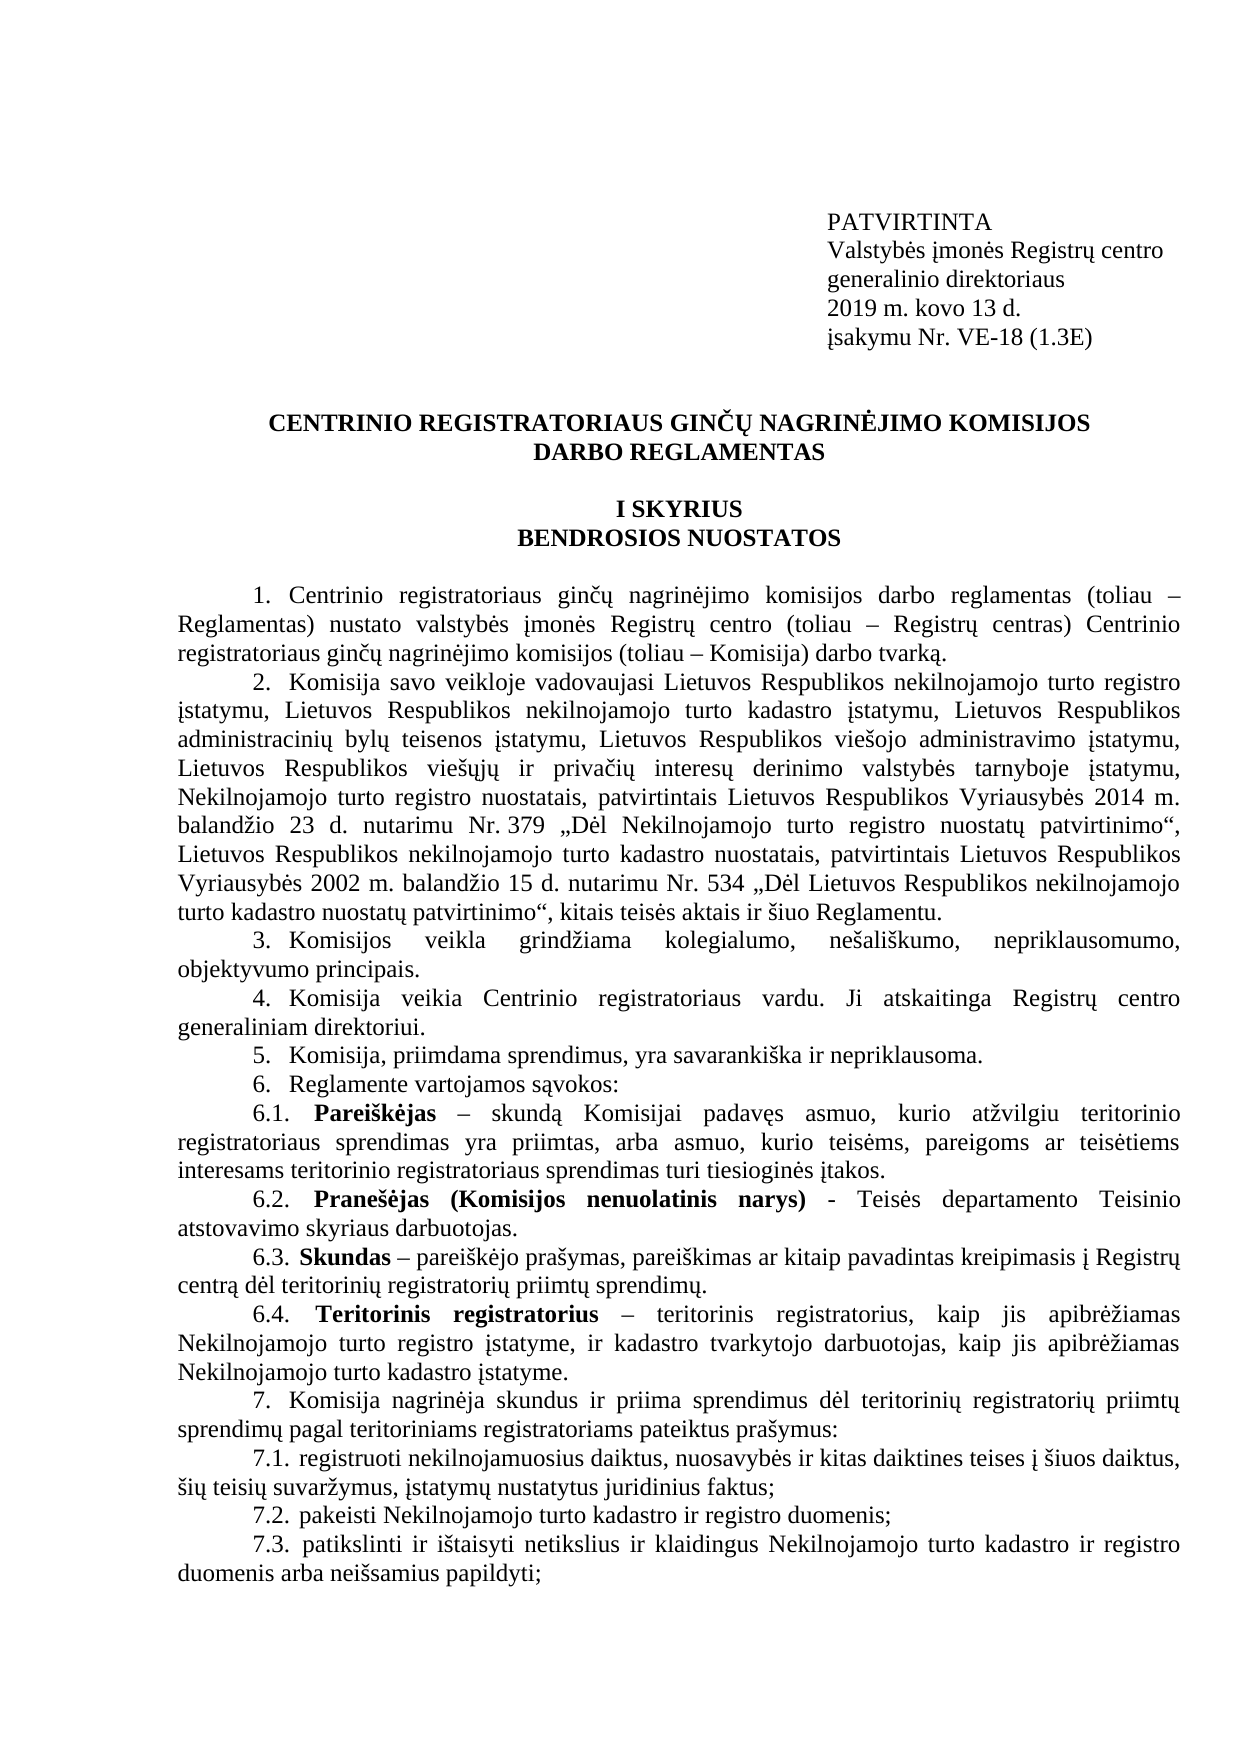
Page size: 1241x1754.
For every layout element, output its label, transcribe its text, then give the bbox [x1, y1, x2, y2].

text 1. Centrinio registratoriaus ginčų nagrinėjimo komisijos darbo reglamentas (toliau – Reglamentas) nustato valstybės įmonės Registrų centro (toliau – Registrų centras) Centrinio registratoriaus ginčų nagrinėjimo komisijos (toliau – Komisija) darbo tvarką. [177, 580, 1181, 667]
text 6.1. Pareiškėjas – skundą Komisijai padavęs asmuo, kurio atžvilgiu teritorinio registratoriaus sprendimas yra priimtas, arba asmuo, kurio teisėms, pareigoms ar teisėtiems interesams teritorinio registratoriaus sprendimas turi tiesioginės įtakos. [177, 1098, 1181, 1184]
text PATVIRTINTA [827, 207, 1181, 235]
text 7.1. registruoti nekilnojamuosius daiktus, nuosavybės ir kitas daiktines teises į šiuos daiktus, šių teisių suvaržymus, įstatymų nustatytus juridinius faktus; [177, 1443, 1181, 1500]
text 5. Komisija, priimdama sprendimus, yra savarankiška ir nepriklausoma. [177, 1040, 1181, 1069]
text I SKYRIUS [177, 494, 1181, 523]
text BENDROSIOS NUOSTATOS [177, 523, 1181, 552]
text 6.4. Teritorinis registratorius – teritorinis registratorius, kaip jis apibrėžiamas Nekilnojamojo turto registro įstatyme, ir kadastro tvarkytojo darbuotojas, kaip jis apibrėžiamas Nekilnojamojo turto kadastro įstatyme. [177, 1299, 1181, 1385]
text 3. Komisijos veikla grindžiama kolegialumo, nešališkumo, nepriklausomumo, objektyvumo principais. [177, 925, 1181, 983]
text generalinio direktoriaus [827, 264, 1181, 293]
text 4. Komisija veikia Centrinio registratoriaus vardu. Ji atskaitinga Registrų centro generaliniam direktoriui. [177, 983, 1181, 1040]
text įsakymu Nr. VE-18 (1.3E) [827, 322, 1181, 350]
text 6.3. Skundas – pareiškėjo prašymas, pareiškimas ar kitaip pavadintas kreipimasis į Registrų centrą dėl teritorinių registratorių priimtų sprendimų. [177, 1242, 1181, 1299]
text Valstybės įmonės Registrų centro [827, 235, 1181, 264]
text 7. Komisija nagrinėja skundus ir priima sprendimus dėl teritorinių registratorių priimtų sprendimų pagal teritoriniams registratoriams pateiktus prašymus: [177, 1385, 1181, 1443]
text 7.2. pakeisti Nekilnojamojo turto kadastro ir registro duomenis; [177, 1500, 1181, 1529]
text 7.3. patikslinti ir ištaisyti netikslius ir klaidingus Nekilnojamojo turto kadastro ir registro duomenis arba neišsamius papildyti; [177, 1529, 1181, 1587]
text DARBO REGLAMENTAS [177, 437, 1181, 465]
text 6. Reglamente vartojamos sąvokos: [177, 1069, 1181, 1098]
text 2019 m. kovo 13 d. [827, 293, 1181, 322]
text 6.2. Pranešėjas (Komisijos nenuolatinis narys) - Teisės departamento Teisinio atstovavimo skyriaus darbuotojas. [177, 1184, 1181, 1242]
text 2. Komisija savo veikloje vadovaujasi Lietuvos Respublikos nekilnojamojo turto registro įstatymu, Lietuvos Respublikos nekilnojamojo turto kadastro įstatymu, Lietuvos Respublikos administracinių bylų teisenos įstatymu, Lietuvos Respublikos viešojo administravimo įstatymu, Lietuvos Respublikos viešųjų ir privačių interesų derinimo valstybės tarnyboje įstatymu, Nekilnojamojo turto registro nuostatais, patvirtintais Lietuvos Respublikos Vyriausybės 2014 m. balandžio 23 d. nutarimu Nr. 379 „Dėl Nekilnojamojo turto registro nuostatų patvirtinimo“, Lietuvos Respublikos nekilnojamojo turto kadastro nuostatais, patvirtintais Lietuvos Respublikos Vyriausybės 2002 m. balandžio 15 d. nutarimu Nr. 534 „Dėl Lietuvos Respublikos nekilnojamojo turto kadastro nuostatų patvirtinimo“, kitais teisės aktais ir šiuo Reglamentu. [177, 667, 1181, 925]
text CENTRINIO REGISTRATORIAUS GINČŲ NAGRINĖJIMO KOMISIJOS [177, 408, 1181, 437]
